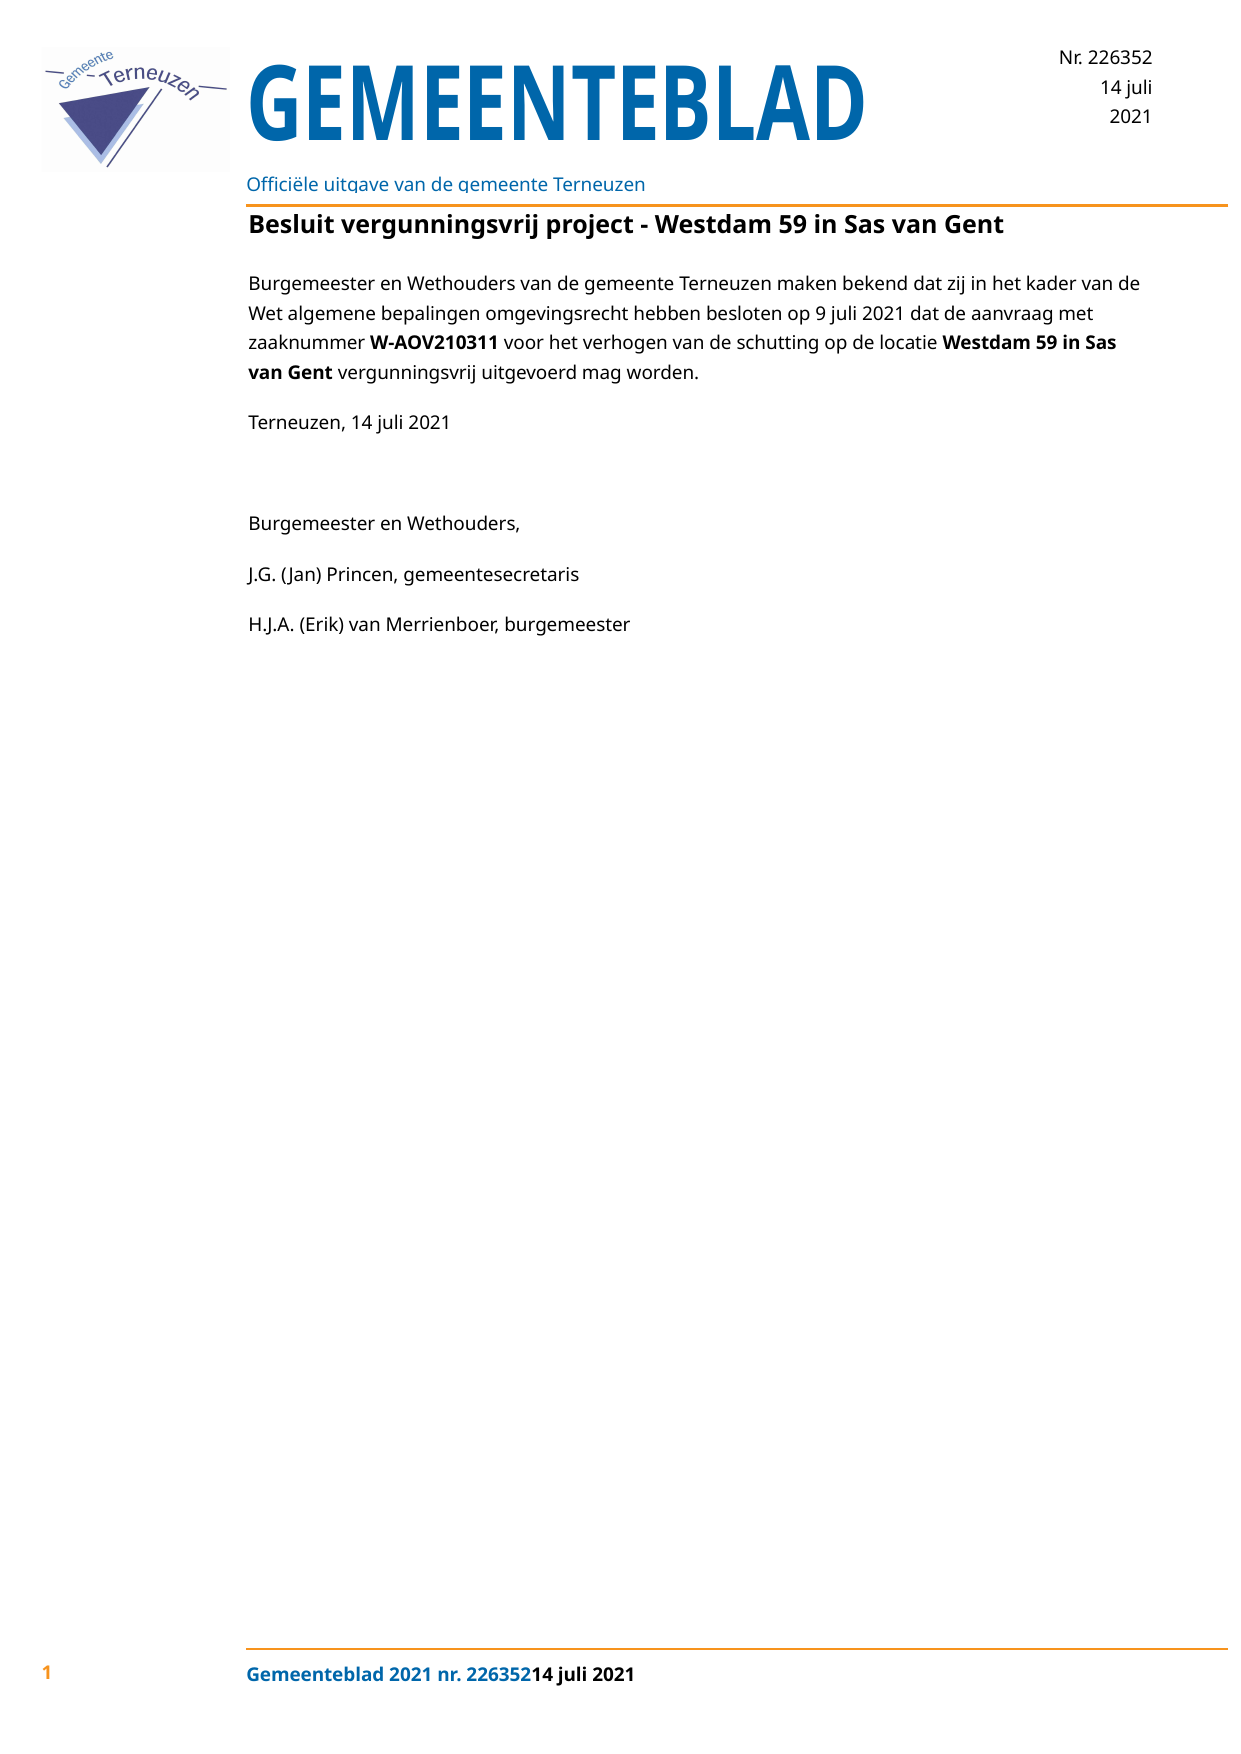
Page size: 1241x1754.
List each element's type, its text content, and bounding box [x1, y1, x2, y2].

text Burgemeester en Wethouders van de gemeente Terneuzen maken bekend dat zij in het kader van de Wet algemene bepalingen omgevingsrecht hebben besloten op 9 juli 2021 dat de aanvraag met zaaknummer W-AOV210311 voor het verhogen van de schutting op de locatie Westdam 59 in Sas van Gent vergunningsvrij uitgevoerd mag worden. [248, 270, 1152, 385]
picture [41, 47, 231, 172]
text Besluit vergunningsvrij project - Westdam 59 in Sas van Gent [248, 207, 1152, 241]
text Burgemeester en Wethouders, [248, 510, 1152, 536]
text J.G. (Jan) Princen, gemeentesecretaris [248, 561, 1152, 586]
text Terneuzen, 14 juli 2021 [248, 409, 1152, 435]
text H.J.A. (Erik) van Merrienboer, burgemeester [248, 611, 1152, 637]
